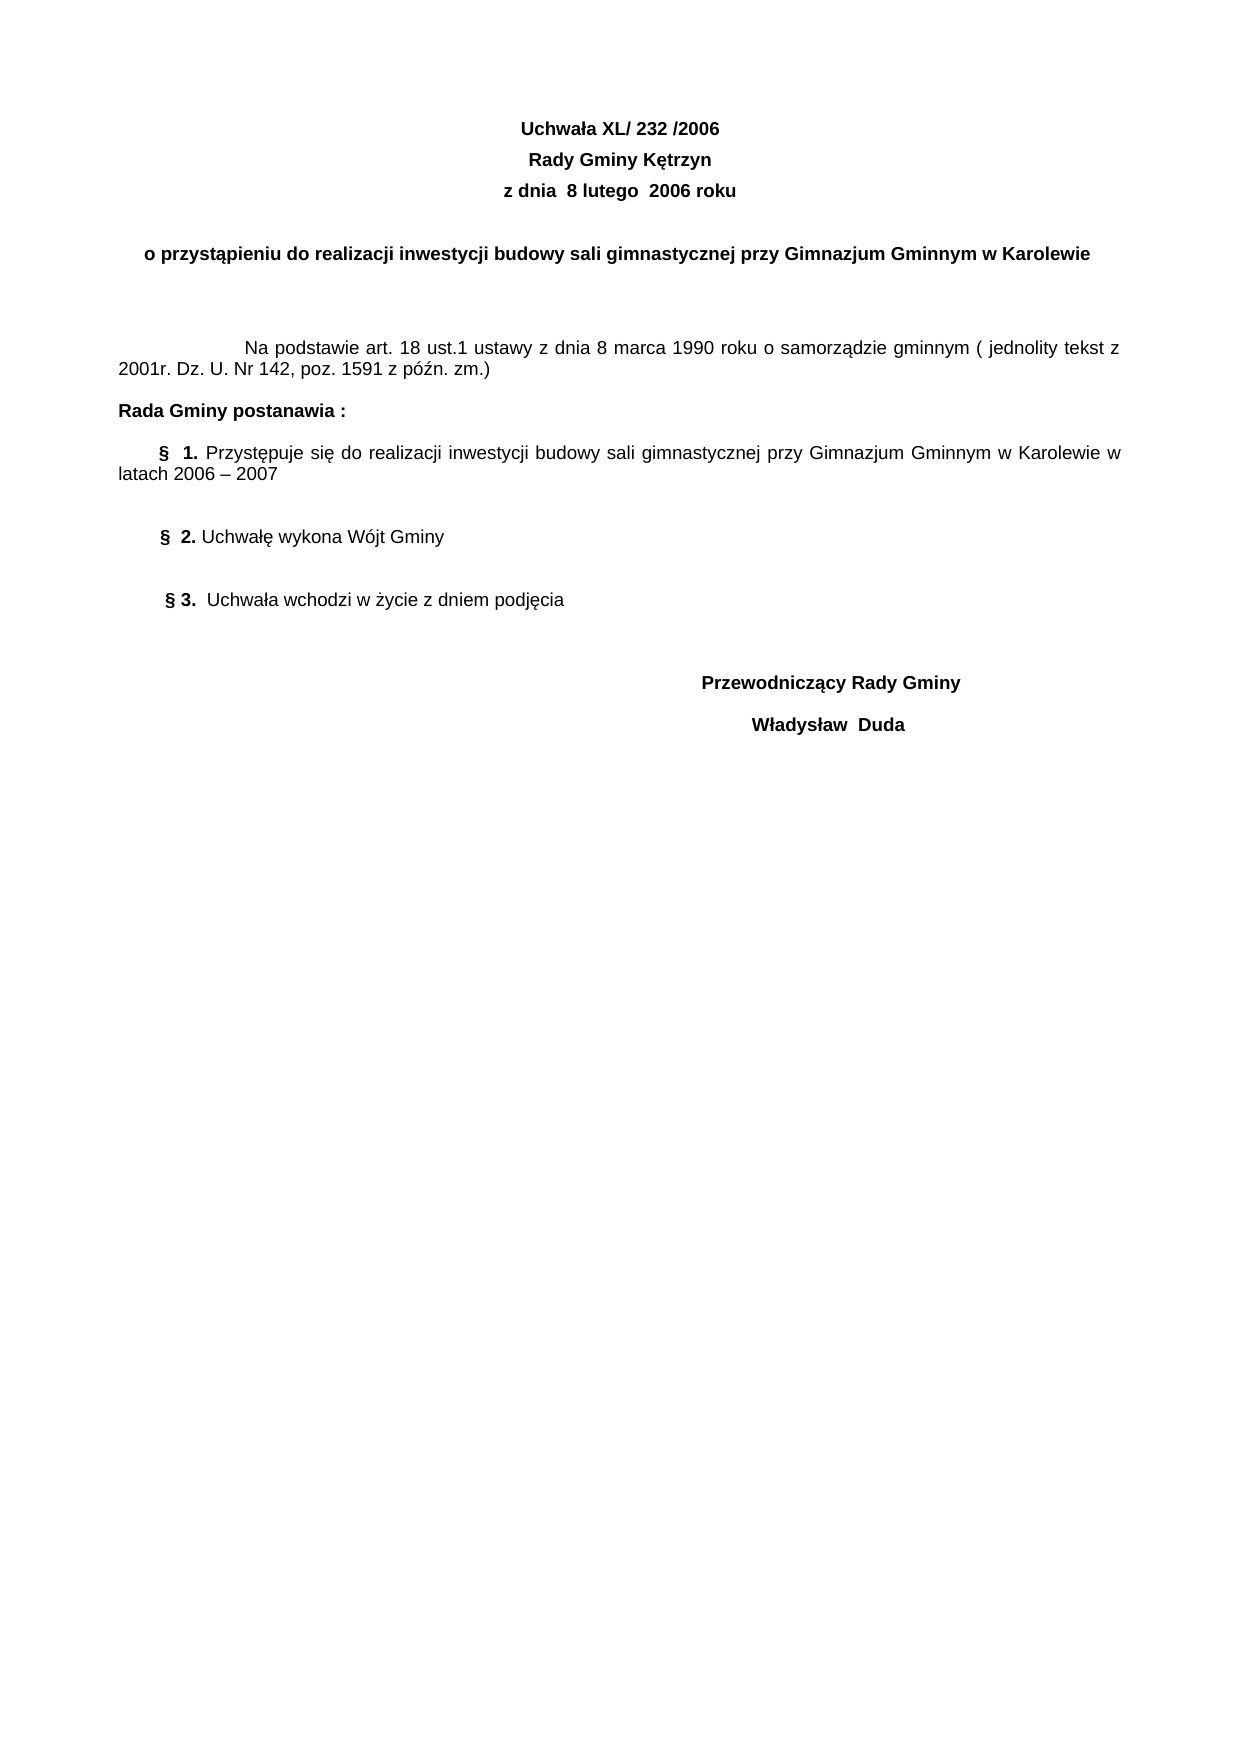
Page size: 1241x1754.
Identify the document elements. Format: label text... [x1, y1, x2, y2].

text Władysław Duda [118, 714, 1122, 736]
text Przewodniczący Rady Gminy [118, 673, 1122, 694]
text Rada Gminy postanawia : [118, 401, 1122, 421]
text § 1. Przystępuje się do realizacji inwestycji budowy sali gimnastycznej przy Gimnazjum Gminnym w Karolewie w latach 2006 – 2007 [118, 442, 1122, 484]
text Na podstawie art. 18 ust.1 ustawy z dnia 8 marca 1990 roku o samorządzie gminnym ( jednolity tekst z 2001r. Dz. U. Nr 142, poz. 1591 z późn. zm.) [118, 338, 1122, 379]
text Rady Gminy Kętrzyn [118, 149, 1122, 170]
text o przystąpieniu do realizacji inwestycji budowy sali gimnastycznej przy Gimnazjum Gminnym w Karolewie [118, 243, 1122, 264]
text z dnia 8 lutego 2006 roku [118, 181, 1122, 202]
text § 2. Uchwałę wykona Wójt Gminy [118, 526, 1122, 547]
text § 3. Uchwała wchodzi w życie z dniem podjęcia [118, 589, 1122, 610]
text Uchwała XL/ 232 /2006 [118, 118, 1122, 139]
